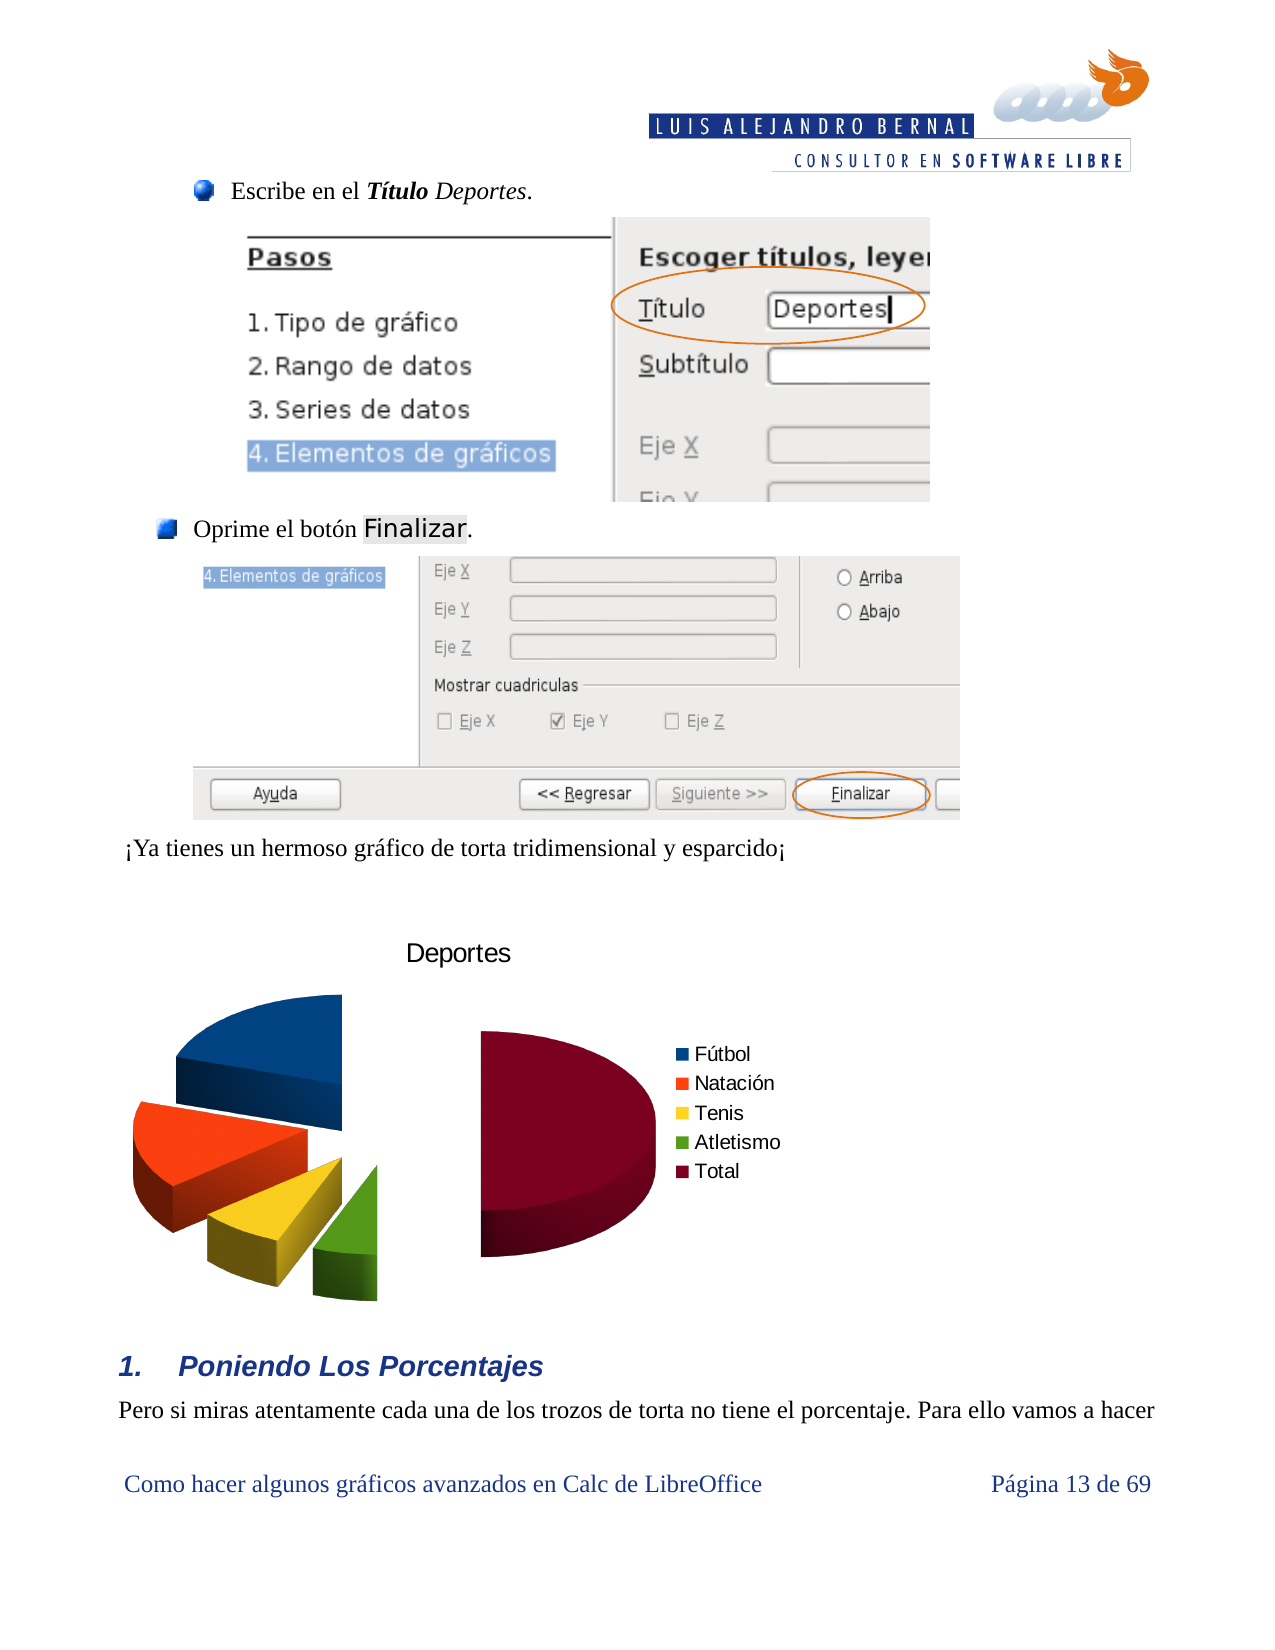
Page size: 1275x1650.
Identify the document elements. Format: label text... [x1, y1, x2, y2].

text Pero si miras atentamente cada una de los trozos de torta no tiene el porcentaje. Para ello vamos a hacer [118, 1395, 1157, 1423]
picture [156, 518, 177, 539]
picture [648, 45, 1151, 174]
subtitle Poniendo los porcentajes [118, 1349, 1157, 1382]
text ¡Ya tienes un hermoso gráfico de torta tridimensional y esparcido¡ [118, 833, 1157, 861]
picture [194, 180, 214, 201]
list Oprime el botón Finalizar. [156, 514, 1157, 544]
picture [794, 773, 928, 817]
list Escribe en el Título Deportes. [193, 176, 1157, 205]
picture [230, 217, 930, 502]
picture [193, 556, 960, 820]
